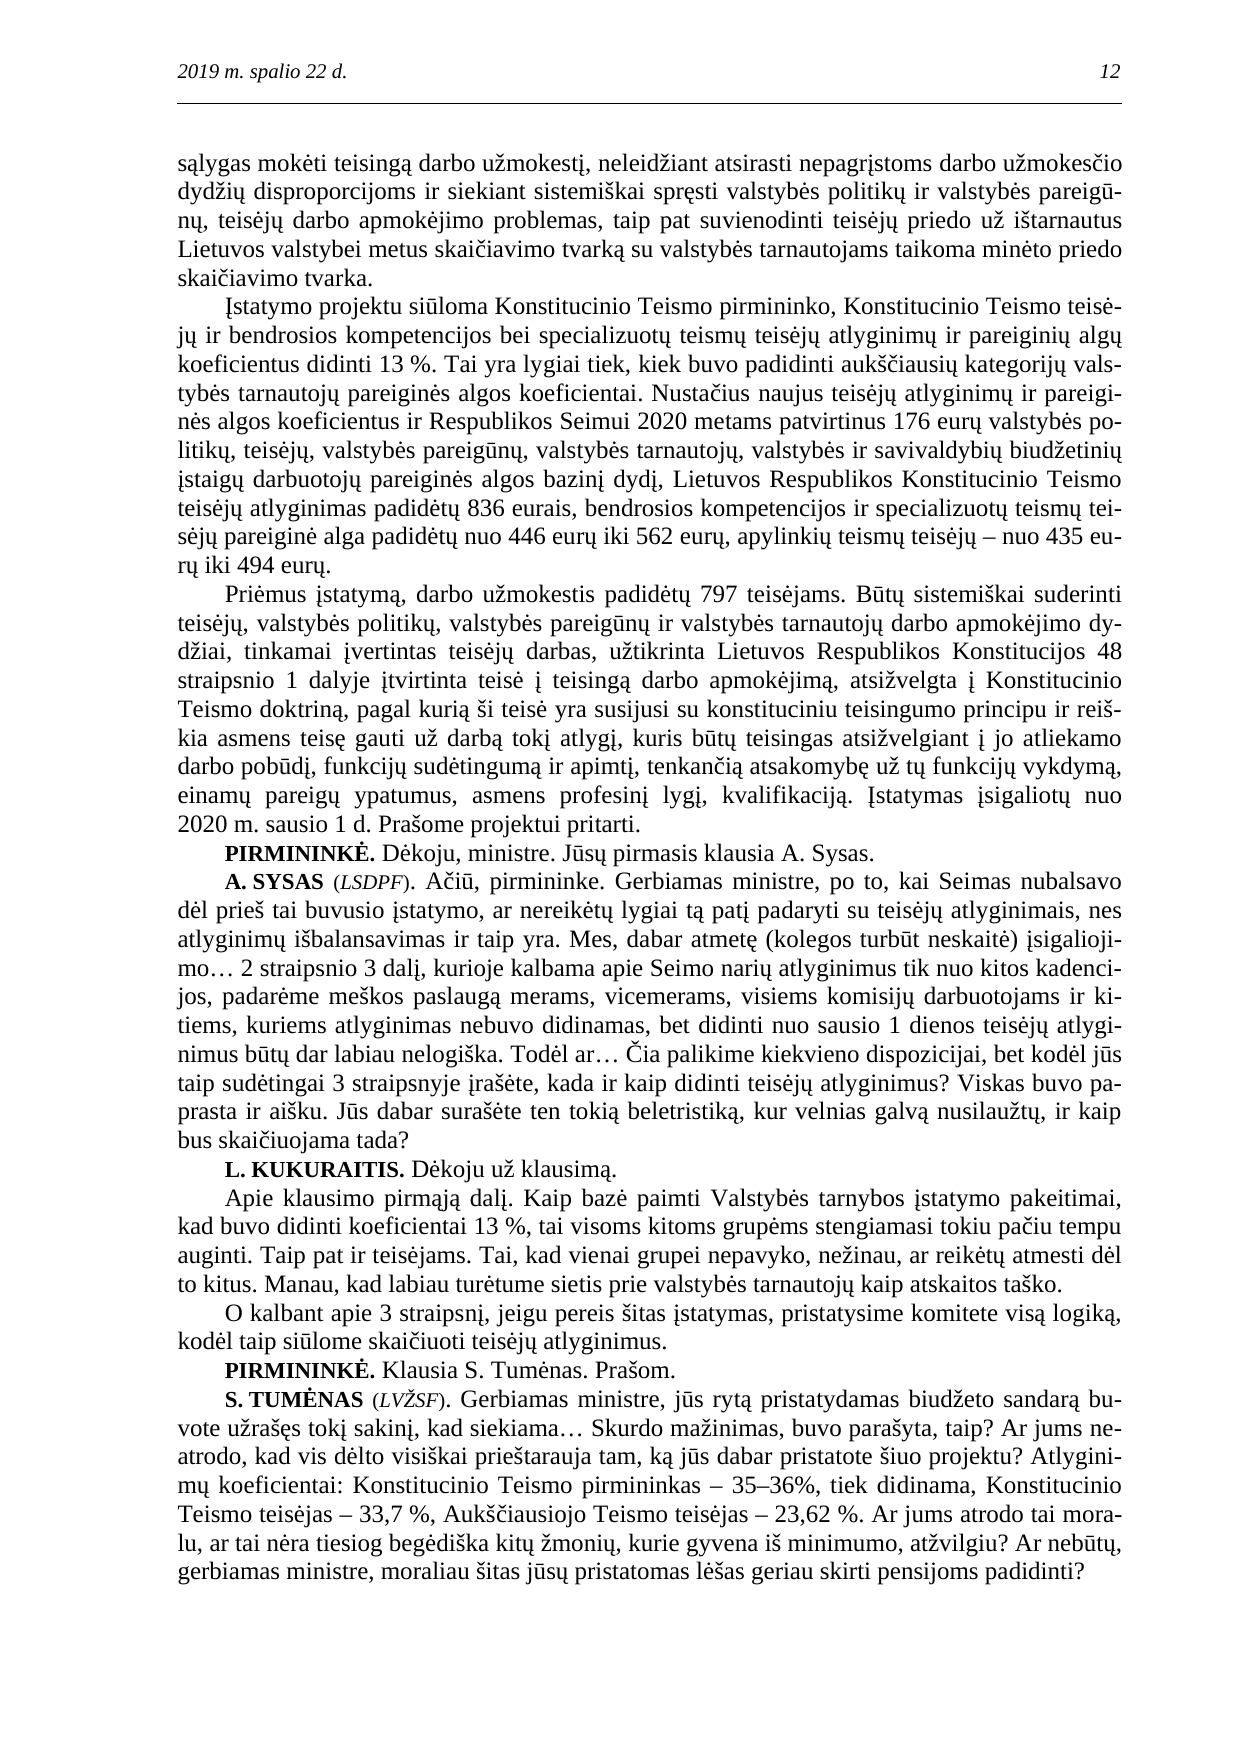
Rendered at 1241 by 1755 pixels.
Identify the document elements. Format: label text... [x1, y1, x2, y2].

text są­ly­gas mo­kė­ti tei­sin­gą dar­bo už­mo­kes­tį, ne­lei­džian­t at­si­ras­ti ne­pa­grįs­toms dar­bo už­mo­kes­čio dy­džių dis­pro­por­ci­joms ir sie­kiant sis­te­miš­kai spręs­ti vals­ty­bės po­li­ti­kų ir vals­ty­bės pa­rei­gū­nų, tei­sė­jų dar­bo ap­mo­kė­ji­mo pro­ble­mas, taip pat su­vie­no­din­ti tei­sė­jų prie­do už iš­tar­nau­tus Lie­tu­vos vals­ty­bei me­tus skai­čia­vi­mo tvar­ką su vals­ty­bės tar­nau­to­jams tai­ko­ma mi­nė­to prie­do skai­čia­vi­mo tvar­ka. [177, 148, 1122, 291]
text PIRMININKĖ. Klau­sia S. Tu­mė­nas. Pra­šom. [177, 1355, 1122, 1384]
text O kal­bant apie 3 straips­nį, jei­gu per­eis ši­tas įsta­ty­mas, pri­sta­ty­si­me ko­mi­te­te vi­są lo­gi­ką, ko­dėl taip siū­lo­me skai­čiuo­ti tei­sė­jų at­ly­gi­ni­mus. [177, 1298, 1122, 1355]
text Įsta­ty­mo pro­jek­tu siū­lo­ma Kon­sti­tu­ci­nio Teis­mo pir­mi­nin­ko, Kon­sti­tu­ci­nio Teis­mo tei­sė­jų ir ben­dro­sios kom­pe­ten­ci­jos bei spe­cia­li­zuo­tų teis­mų tei­sė­jų at­ly­gi­ni­mų ir pa­rei­gi­nių al­gų ko­e­fi­cien­tus di­din­ti 13 %. Tai yra ly­giai tiek, kiek bu­vo pa­di­din­ti aukš­čiau­sių ka­te­go­ri­jų vals­ty­bės tar­nau­to­jų pa­rei­gi­nės al­gos ko­e­fi­cien­tai. Nu­sta­čius nau­jus tei­sė­jų at­ly­gi­ni­mų ir pa­rei­gi­nės al­gos ko­e­fi­cien­tus ir Res­pub­li­kos Sei­mui 2020 me­tams pa­tvir­ti­nus 176 eu­rų vals­ty­bės po­li­ti­kų, tei­sė­jų, vals­ty­bės pa­rei­gū­nų, vals­ty­bės tar­nau­to­jų, vals­ty­bės ir sa­vi­val­dy­bių biu­dže­ti­nių įstai­gų dar­buo­to­jų pa­rei­gi­nės al­gos ba­zi­nį dy­dį, Lie­tu­vos Res­pub­li­kos Kon­sti­tu­ci­nio Teis­mo tei­sė­jų at­ly­gi­ni­mas pa­di­dė­tų 836 eu­rais, ben­dro­sios kom­pe­ten­ci­jos ir spe­cia­li­zuo­tų teis­mų tei­sė­jų pa­rei­gi­nė al­ga pa­di­dė­tų nuo 446 eu­rų iki 562 eu­rų, apy­lin­kių teis­mų tei­sė­jų – nuo 435 eu­rų iki 494 eu­rų. [177, 291, 1122, 579]
text S. TUMĖNAS (LVŽSF). Ger­bia­mas mi­nist­re, jūs ry­tą pri­sta­ty­da­mas biu­dže­to san­da­rą bu­vo­te už­ra­šęs to­kį sa­ki­nį, kad sie­kia­ma… Skur­do ma­ži­ni­mas, bu­vo pa­ra­šy­ta, taip? Ar jums ne­at­ro­do, kad vis dėl­to vi­siš­kai prieš­ta­rau­ja tam, ką jūs da­bar pri­sta­to­te šiuo pro­jek­tu? At­ly­gi­ni­mų ko­e­fi­cien­tai: Kon­sti­tu­ci­nio Teis­mo pir­mi­nin­kas – 35–36%, tiek di­di­na­ma, Kon­sti­tu­ci­nio Teis­mo tei­sė­jas – 33,7 %, Aukš­čiau­sio­jo Teis­mo tei­sė­jas – 23,62 %. Ar jums at­ro­do tai mo­ra­lu, ar tai nė­ra tie­siog be­gė­diš­ka ki­tų žmo­nių, ku­rie gy­ve­na iš mi­ni­mu­mo, at­žvil­giu? Ar ne­bū­tų, ger­bia­mas mi­nist­re, mo­ra­liau ši­tas jū­sų pri­sta­to­mas lė­šas ge­riau skir­ti pen­si­joms pa­di­din­ti? [177, 1384, 1122, 1585]
text Apie klau­si­mo pir­mą­ją da­lį. Kaip ba­zė pa­im­ti Vals­ty­bės tar­ny­bos įsta­ty­mo pa­kei­ti­mai, kad bu­vo di­din­ti ko­e­fi­cien­tai 13 %, tai vi­soms ki­toms gru­pėms sten­gia­ma­si to­kiu pa­čiu tem­pu au­gin­ti. Taip pat ir tei­sė­jams. Tai, kad vie­nai gru­pei ne­pa­vy­ko, ne­ži­nau, ar rei­kė­tų at­mes­ti dėl to ki­tus. Ma­nau, kad la­biau tu­rė­tu­me sie­tis prie vals­ty­bės tar­nau­to­jų kaip at­skai­tos taš­ko. [177, 1183, 1122, 1298]
text Pri­ėmus įsta­ty­mą, dar­bo už­mo­kes­tis pa­di­dė­tų 797 tei­sė­jams. Bū­tų sis­te­miš­kai su­de­rin­ti tei­sė­jų, vals­ty­bės po­li­ti­kų, vals­ty­bės pa­rei­gū­nų ir vals­ty­bės tar­nau­to­jų dar­bo ap­mo­kė­ji­mo dy­džiai, tin­ka­mai įver­tin­tas tei­sė­jų dar­bas, už­tik­rin­ta Lie­tu­vos Res­pub­li­kos Kon­sti­tu­ci­jos 48 straips­nio 1 da­ly­je įtvir­tin­ta tei­sė į tei­sin­gą dar­bo ap­mo­kė­ji­mą, at­si­žvelg­ta į Kon­sti­tu­ci­nio Teis­mo dok­tri­ną, pa­gal ku­rią ši tei­sė yra su­si­ju­si su kon­sti­tu­ci­niu tei­sin­gu­mo prin­ci­pu ir reiš­kia as­mens tei­sę gau­ti už dar­bą to­kį at­ly­gį, ku­ris bū­tų tei­sin­gas at­si­žvel­giant į jo at­lie­ka­mo dar­bo po­bū­dį, funk­ci­jų su­dė­tin­gu­mą ir ap­im­tį, ten­kan­čią at­sa­ko­my­bę už tų funk­ci­jų vyk­dy­mą, ei­na­mų pa­rei­gų ypa­tu­mus, as­mens pro­fe­si­nį ly­gį, kva­li­fi­ka­ci­ją. Įsta­ty­mas įsi­ga­lio­tų nuo 2020 m. sau­sio 1 d. Pra­šo­me pro­jek­tui pri­tar­ti. [177, 579, 1122, 838]
text PIRMININKĖ. Dė­ko­ju, mi­nist­re. Jū­sų pir­ma­sis klau­sia A. Sy­sas. [177, 838, 1122, 866]
text A. SYSAS (LSDPF). Ačiū, pir­mi­nin­ke. Ger­bia­mas mi­nist­re, po to, kai Sei­mas nu­bal­sa­vo dėl prieš tai bu­vu­sio įsta­ty­mo, ar ne­rei­kė­tų ly­giai tą pa­tį pa­da­ry­ti su tei­sė­jų at­ly­gi­ni­mais, nes at­ly­gi­ni­mų iš­ba­lan­sa­vi­mas ir taip yra. Mes, da­bar at­me­tę (ko­le­gos tur­būt ne­skai­tė) įsi­ga­lio­ji­mo… 2 straips­nio 3 da­lį, ku­rio­je kal­ba­ma apie Sei­mo na­rių at­ly­gi­ni­mus tik nuo ki­tos ka­den­ci­jos, pa­da­rė­me meš­kos pa­slau­gą me­rams, vi­ce­me­rams, vi­siems ko­mi­si­jų dar­buo­to­jams ir ki­tiems, ku­riems at­ly­gi­ni­mas ne­bu­vo di­di­na­mas, bet di­din­ti nuo sau­sio 1 die­nos tei­sė­jų at­ly­gi­nimus bū­tų dar la­biau ne­lo­giš­ka. To­dėl ar… Čia pa­li­ki­me kiek­vie­no dis­po­zi­ci­jai, bet ko­dėl jūs taip su­dė­tin­gai 3 straips­ny­je įra­šė­te, ka­da ir kaip di­din­ti tei­sė­jų at­ly­gi­ni­mus? Vis­kas bu­vo pa­pras­ta ir aiš­ku. Jūs da­bar su­ra­šė­te ten to­kią be­let­ris­ti­ką, kur vel­nias gal­vą nu­si­lauž­tų, ir kaip bus skai­čiuo­ja­ma ta­da? [177, 866, 1122, 1154]
text L. KUKURAITIS. Dė­ko­ju už klau­si­mą. [177, 1154, 1122, 1183]
